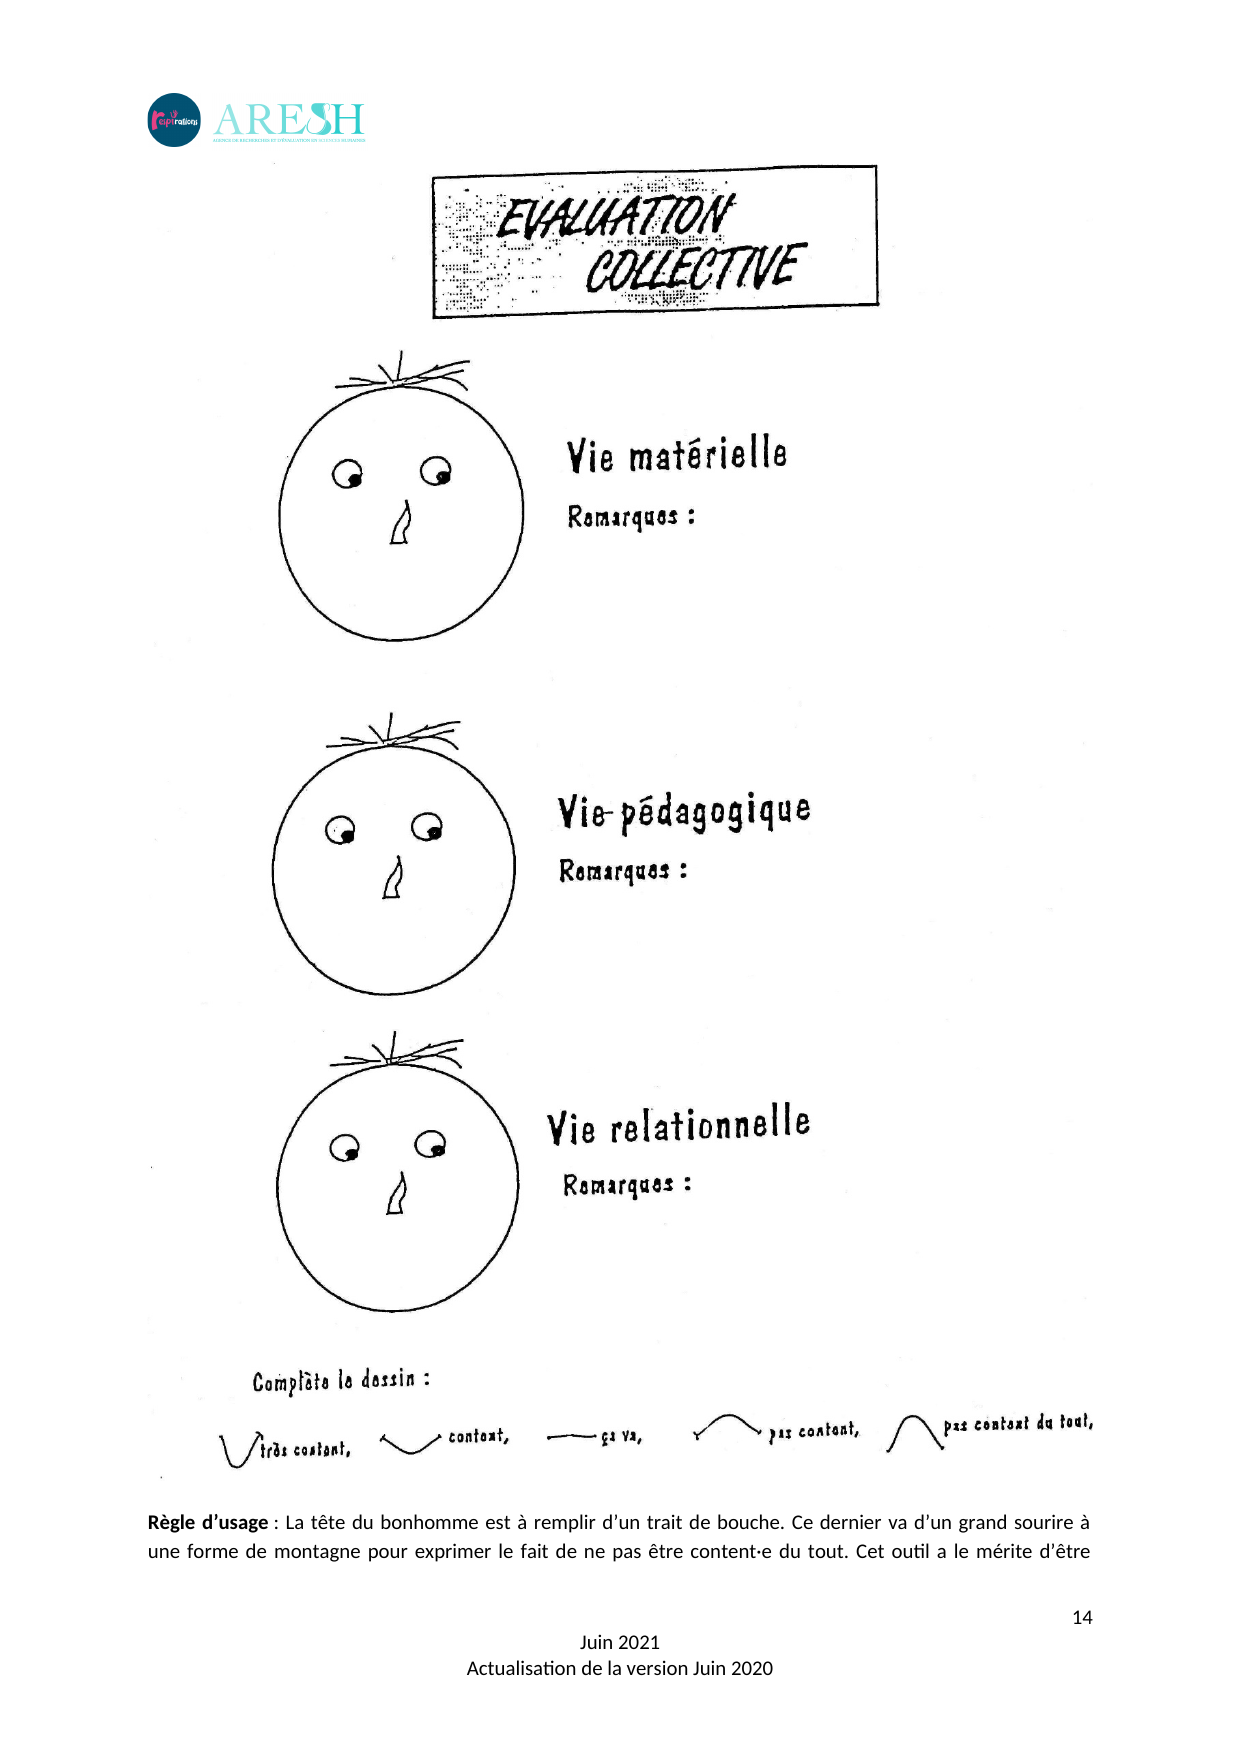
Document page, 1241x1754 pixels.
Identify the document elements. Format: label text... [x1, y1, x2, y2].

text Règle d’usage : La tête du bonhomme est à remplir d’un trait de bouche. Ce dernier va d’un grand sourire à une forme de montagne pour exprimer le fait de ne pas être content·e du tout. Cet outil a le mérite d’être [148, 1509, 1093, 1564]
